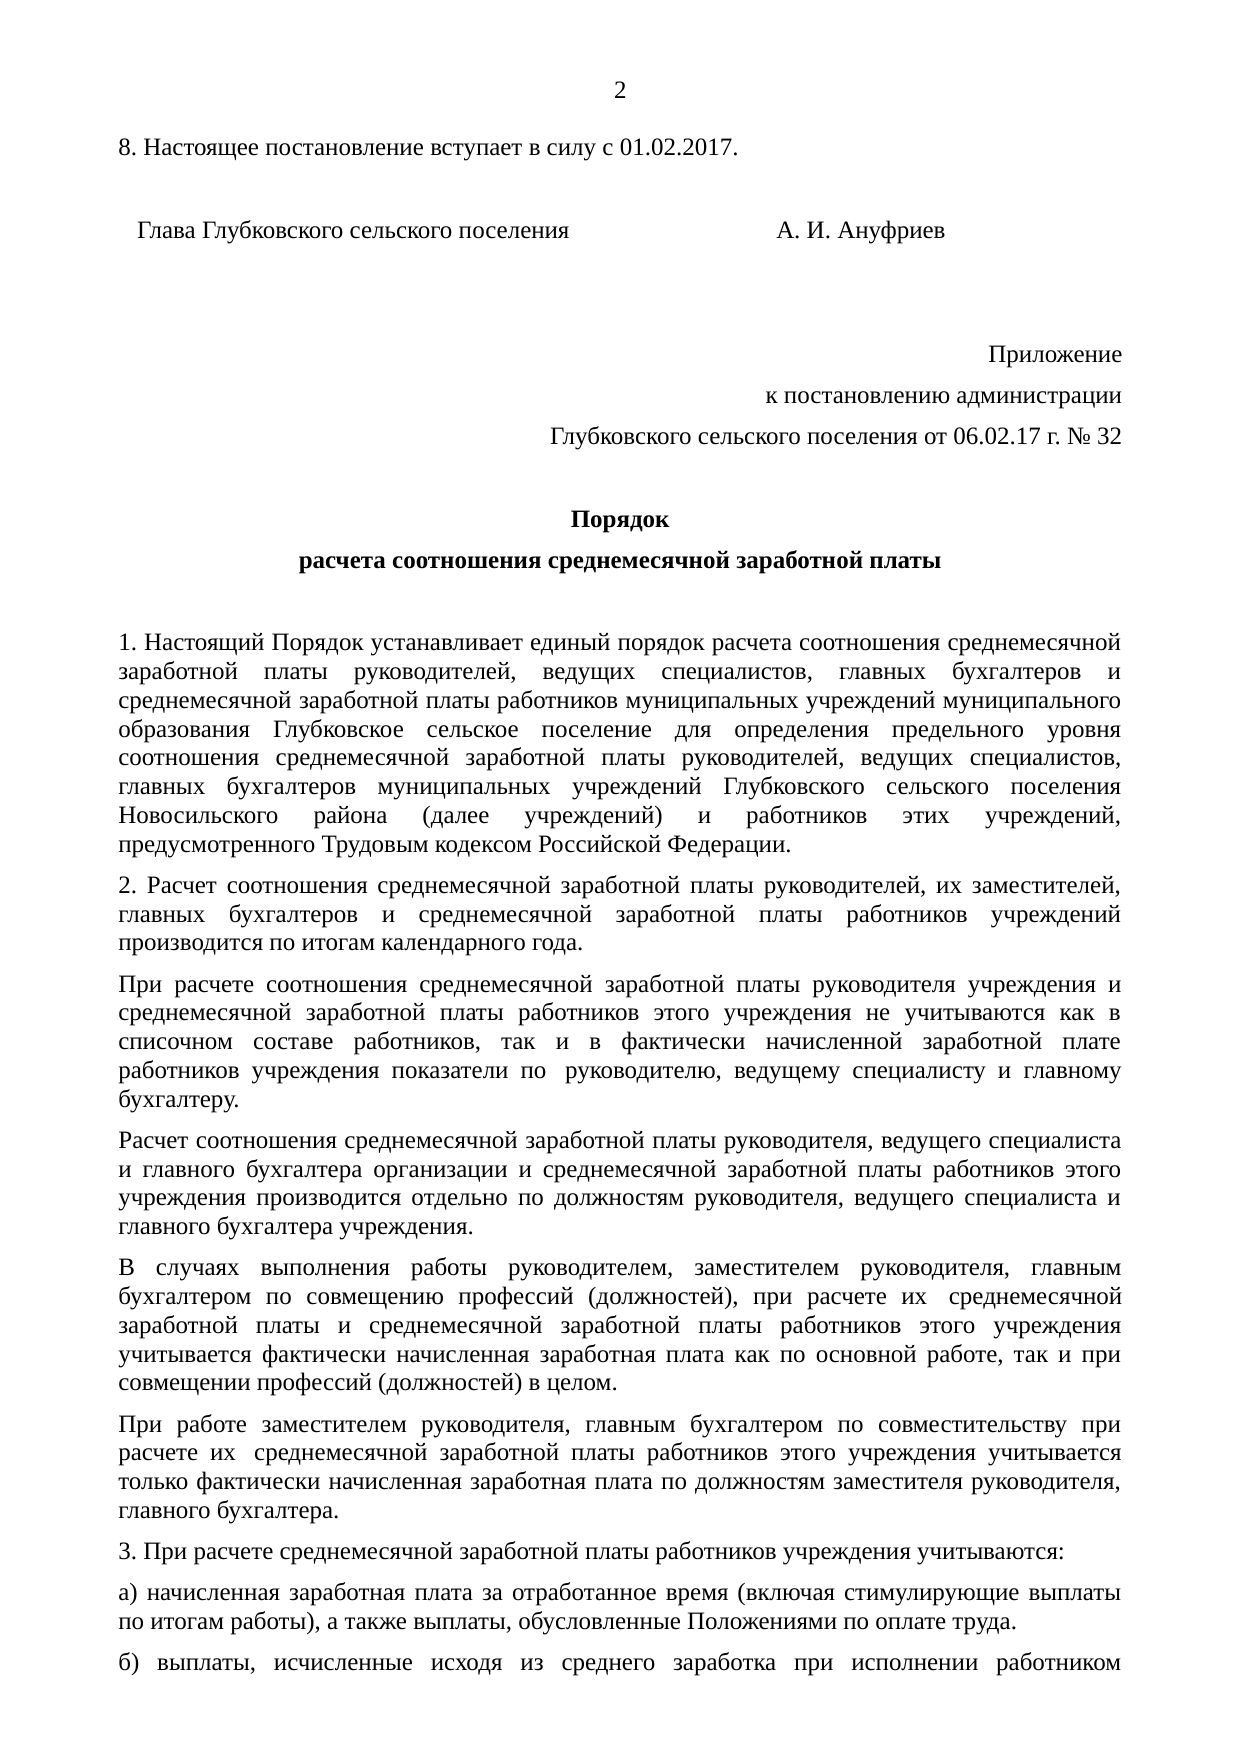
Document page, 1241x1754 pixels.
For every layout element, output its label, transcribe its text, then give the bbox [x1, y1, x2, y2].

text 8. Настоящее постановление вступает в силу с 01.02.2017. [118, 132, 1122, 161]
text 2. Расчет соотношения среднемесячной заработной платы руководителей, их заместителей, главных бухгалтеров и среднемесячной заработной платы работников учреждений производится по итогам календарного года. [118, 870, 1122, 956]
text б) выплаты, исчисленные исходя из среднего заработка при исполнении работником [118, 1647, 1122, 1676]
text 3. При расчете среднемесячной заработной платы работников учреждения учитываются: [118, 1536, 1122, 1565]
text При работе заместителем руководителя, главным бухгалтером по совместительству при расчете их среднемесячной заработной платы работников этого учреждения учитывается только фактически начисленная заработная плата по должностям заместителя руководителя, главного бухгалтера. [118, 1409, 1122, 1524]
text 1. Настоящий Порядок устанавливает единый порядок расчета соотношения среднемесячной заработной платы руководителей, ведущих специалистов, главных бухгалтеров и среднемесячной заработной платы работников муниципальных учреждений муниципального образования Глубковское сельское поселение для определения предельного уровня соотношения среднемесячной заработной платы руководителей, ведущих специалистов, главных бухгалтеров муниципальных учреждений Глубковского сельского поселения Новосильского района (далее учреждений) и работников этих учреждений, предусмотренного Трудовым кодексом Российской Федерации. [118, 627, 1122, 857]
text Расчет соотношения среднемесячной заработной платы руководителя, ведущего специалиста и главного бухгалтера организации и среднемесячной заработной платы работников этого учреждения производится отдельно по должностям руководителя, ведущего специалиста и главного бухгалтера учреждения. [118, 1125, 1122, 1240]
text к постановлению администрации [118, 380, 1122, 409]
text Порядок [118, 504, 1122, 532]
text Приложение [118, 339, 1122, 367]
text а) начисленная заработная плата за отработанное время (включая стимулирующие выплаты по итогам работы), а также выплаты, обусловленные Положениями по оплате труда. [118, 1577, 1122, 1635]
text В случаях выполнения работы руководителем, заместителем руководителя, главным бухгалтером по совмещению профессий (должностей), при расчете их среднемесячной заработной платы и среднемесячной заработной платы работников этого учреждения учитывается фактически начисленная заработная плата как по основной работе, так и при совмещении профессий (должностей) в целом. [118, 1252, 1122, 1396]
text расчета соотношения среднемесячной заработной платы [118, 545, 1122, 574]
text Глава Глубковского сельского поселения А. И. Ануфриев [118, 215, 1122, 244]
text При расчете соотношения среднемесячной заработной платы руководителя учреждения и среднемесячной заработной платы работников этого учреждения не учитываются как в списочном составе работников, так и в фактически начисленной заработной плате работников учреждения показатели по руководителю, ведущему специалисту и главному бухгалтеру. [118, 969, 1122, 1112]
text Глубковского сельского поселения от 06.02.17 г. № 32 [118, 421, 1122, 450]
